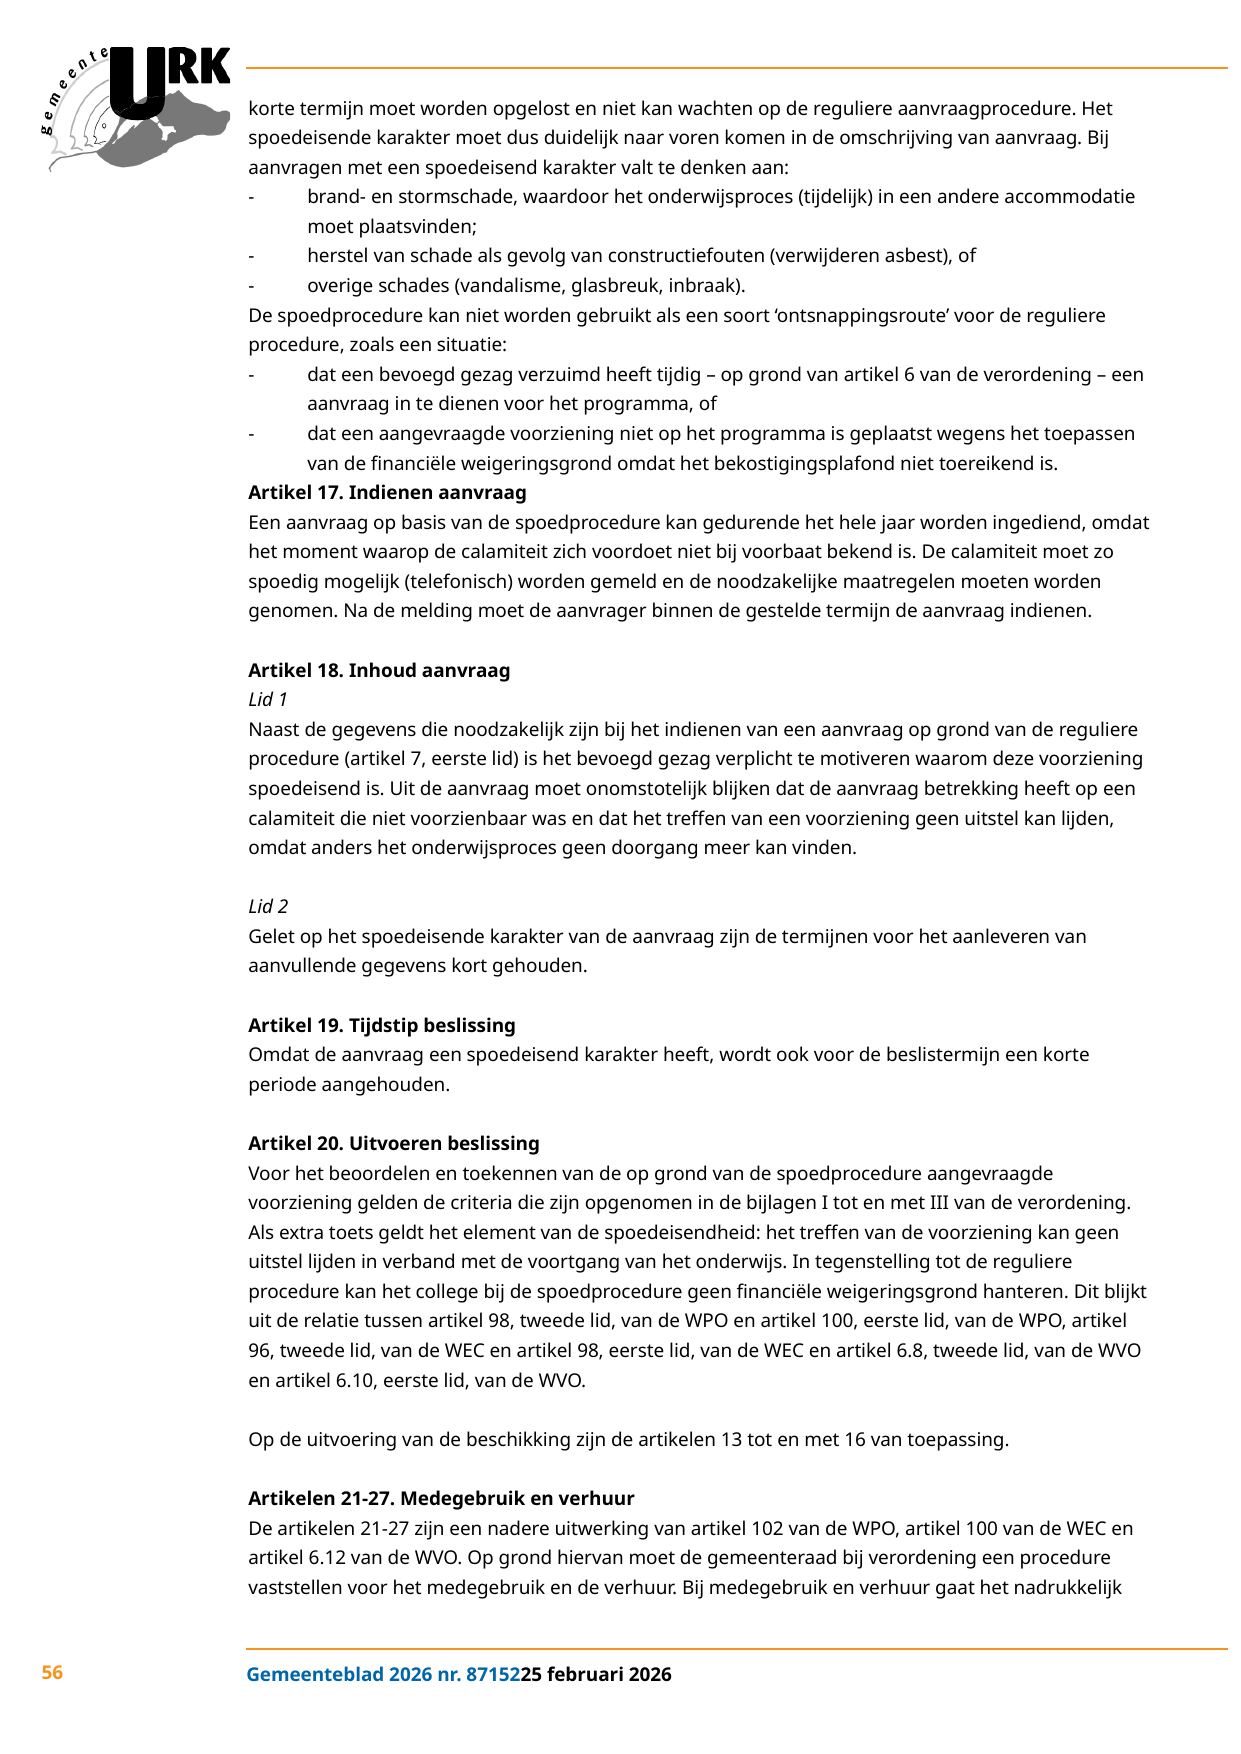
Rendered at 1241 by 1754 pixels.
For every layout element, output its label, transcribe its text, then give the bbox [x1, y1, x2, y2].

text De spoedprocedure kan niet worden gebruikt als een soort ‘ontsnappingsroute’ voor de reguliere procedure, zoals een situatie: [248, 302, 1152, 357]
text Op de uitvoering van de beschikking zijn de artikelen 13 tot en met 16 van toepassing. [248, 1426, 1152, 1452]
text Artikel 17. Indienen aanvraag [248, 479, 1152, 505]
text Artikel 20. Uitvoeren beslissing [248, 1130, 1152, 1156]
text Artikel 19. Tijdstip beslissing [248, 1012, 1152, 1038]
text Artikelen 21-27. Medegebruik en verhuur [248, 1485, 1152, 1511]
text Omdat de aanvraag een spoedeisend karakter heeft, wordt ook voor de beslistermijn een korte periode aangehouden. [248, 1041, 1152, 1097]
text Naast de gegevens die noodzakelijk zijn bij het indienen van een aanvraag op grond van de reguliere procedure (artikel 7, eerste lid) is het bevoegd gezag verplicht te motiveren waarom deze voorziening spoedeisend is. Uit de aanvraag moet onomstotelijk blijken dat de aanvraag betrekking heeft op een calamiteit die niet voorzienbaar was en dat het treffen van een voorziening geen uitstel kan lijden, omdat anders het onderwijsproces geen doorgang meer kan vinden. [248, 716, 1152, 860]
list overige schades (vandalisme, glasbreuk, inbraak). [248, 272, 1152, 298]
text De artikelen 21-27 zijn een nadere uitwerking van artikel 102 van de WPO, artikel 100 van de WEC en artikel 6.12 van de WVO. Op grond hiervan moet de gemeenteraad bij verordening een procedure vaststellen voor het medegebruik en de verhuur. Bij medegebruik en verhuur gaat het nadrukkelijk [248, 1515, 1152, 1600]
list dat een bevoegd gezag verzuimd heeft tijdig – op grond van artikel 6 van de verordening – een aanvraag in te dienen voor het programma, of [248, 361, 1152, 416]
text Voor het beoordelen en toekennen van de op grond van de spoedprocedure aangevraagde voorziening gelden de criteria die zijn opgenomen in de bijlagen I tot en met III van de verordening. Als extra toets geldt het element van de spoedeisendheid: het treffen van de voorziening kan geen uitstel lijden in verband met de voortgang van het onderwijs. In tegenstelling tot de reguliere procedure kan het college bij de spoedprocedure geen financiële weigeringsgrond hanteren. Dit blijkt uit de relatie tussen artikel 98, tweede lid, van de WPO en artikel 100, eerste lid, van de WPO, artikel 96, tweede lid, van de WEC en artikel 98, eerste lid, van de WEC en artikel 6.8, tweede lid, van de WVO en artikel 6.10, eerste lid, van de WVO. [248, 1160, 1152, 1393]
text korte termijn moet worden opgelost en niet kan wachten op de reguliere aanvraagprocedure. Het spoedeisende karakter moet dus duidelijk naar voren komen in de omschrijving van aanvraag. Bij aanvragen met een spoedeisend karakter valt te denken aan: [248, 95, 1152, 180]
text Een aanvraag op basis van de spoedprocedure kan gedurende het hele jaar worden ingediend, omdat het moment waarop de calamiteit zich voordoet niet bij voorbaat bekend is. De calamiteit moet zo spoedig mogelijk (telefonisch) worden gemeld en de noodzakelijke maatregelen moeten worden genomen. Na de melding moet de aanvrager binnen de gestelde termijn de aanvraag indienen. [248, 509, 1152, 623]
list brand- en stormschade, waardoor het onderwijsproces (tijdelijk) in een andere accommodatie moet plaatsvinden; [248, 183, 1152, 239]
text Lid 1 [248, 686, 1152, 712]
picture [41, 47, 231, 172]
text Lid 2 [248, 893, 1152, 919]
text Gelet op het spoedeisende karakter van de aanvraag zijn de termijnen voor het aanleveren van aanvullende gegevens kort gehouden. [248, 923, 1152, 978]
text Artikel 18. Inhoud aanvraag [248, 657, 1152, 683]
list dat een aangevraagde voorziening niet op het programma is geplaatst wegens het toepassen van de financiële weigeringsgrond omdat het bekostigingsplafond niet toereikend is. [248, 420, 1152, 476]
list herstel van schade als gevolg van constructiefouten (verwijderen asbest), of [248, 243, 1152, 268]
